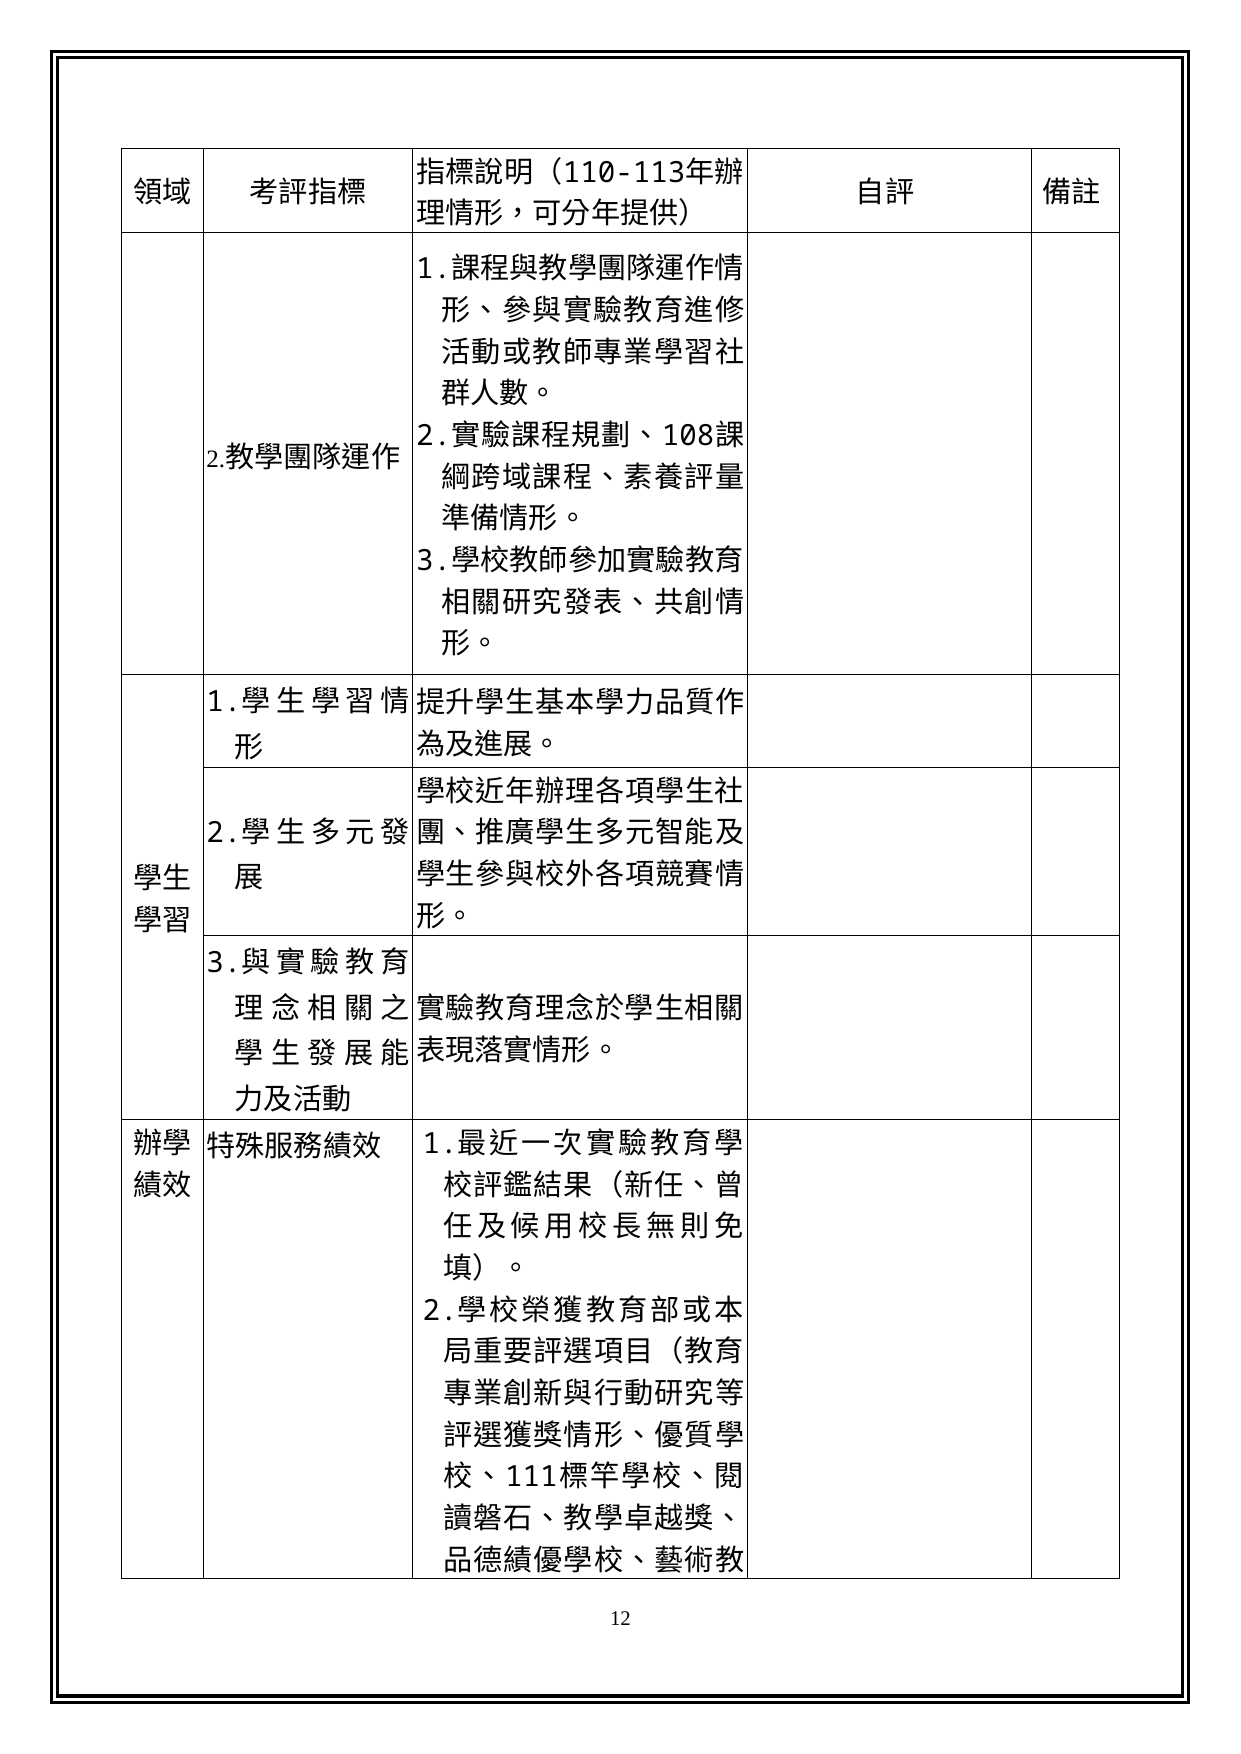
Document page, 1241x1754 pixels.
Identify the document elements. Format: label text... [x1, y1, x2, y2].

table_cell [1032, 768, 1119, 934]
table_header 備註 [1032, 149, 1119, 232]
table_cell 與實驗教育理念相關之學生發展能力及活動 [204, 936, 412, 1119]
table_cell 特殊服務績效 [204, 1120, 412, 1578]
table_cell [748, 768, 1031, 934]
table_cell [748, 675, 1031, 767]
table_cell [122, 233, 203, 674]
table_header 指標說明（110-113年辦理情形，可分年提供） [413, 149, 747, 232]
table_cell [748, 1120, 1031, 1578]
table_cell 提升學生基本學力品質作為及進展。 [413, 675, 747, 767]
table_cell 學校近年辦理各項學生社團、推廣學生多元智能及學生參與校外各項競賽情形。 [413, 768, 747, 934]
table_cell [748, 936, 1031, 1119]
table_cell [1032, 936, 1119, 1119]
table_cell [1032, 675, 1119, 767]
table_cell [748, 233, 1031, 674]
table_cell 學生學習情形 [204, 675, 412, 767]
table_cell [1032, 1120, 1119, 1578]
table_cell 學生多元發展 [204, 768, 412, 934]
table_cell 教學團隊運作 [204, 233, 412, 674]
table_cell 最近一次實驗教育學校評鑑結果（新任、曾任及候用校長無則免填）。 學校榮獲教育部或本局重要評選項目（教育專業創新與行動研究等評選獲獎情形、優質學校、111標竿學校、閱讀磐石、教學卓越獎、品德績優學校、藝術教 [413, 1120, 747, 1578]
table_cell 實驗教育理念於學生相關表現落實情形。 [413, 936, 747, 1119]
table_header 自評 [748, 149, 1031, 232]
table_cell [1032, 233, 1119, 674]
table_cell 學生學習 [122, 675, 203, 1119]
table_cell 1.課程與教學團隊運作情形、參與實驗教育進修活動或教師專業學習社群人數。 2.實驗課程規劃、108課綱跨域課程、素養評量準備情形。 3.學校教師參加實驗教育相關研究發表、共創情形。 [413, 233, 747, 674]
table_cell 辦學績效 [122, 1120, 203, 1578]
table_header 考評指標 [204, 149, 412, 232]
table_header 領域 [122, 149, 203, 232]
